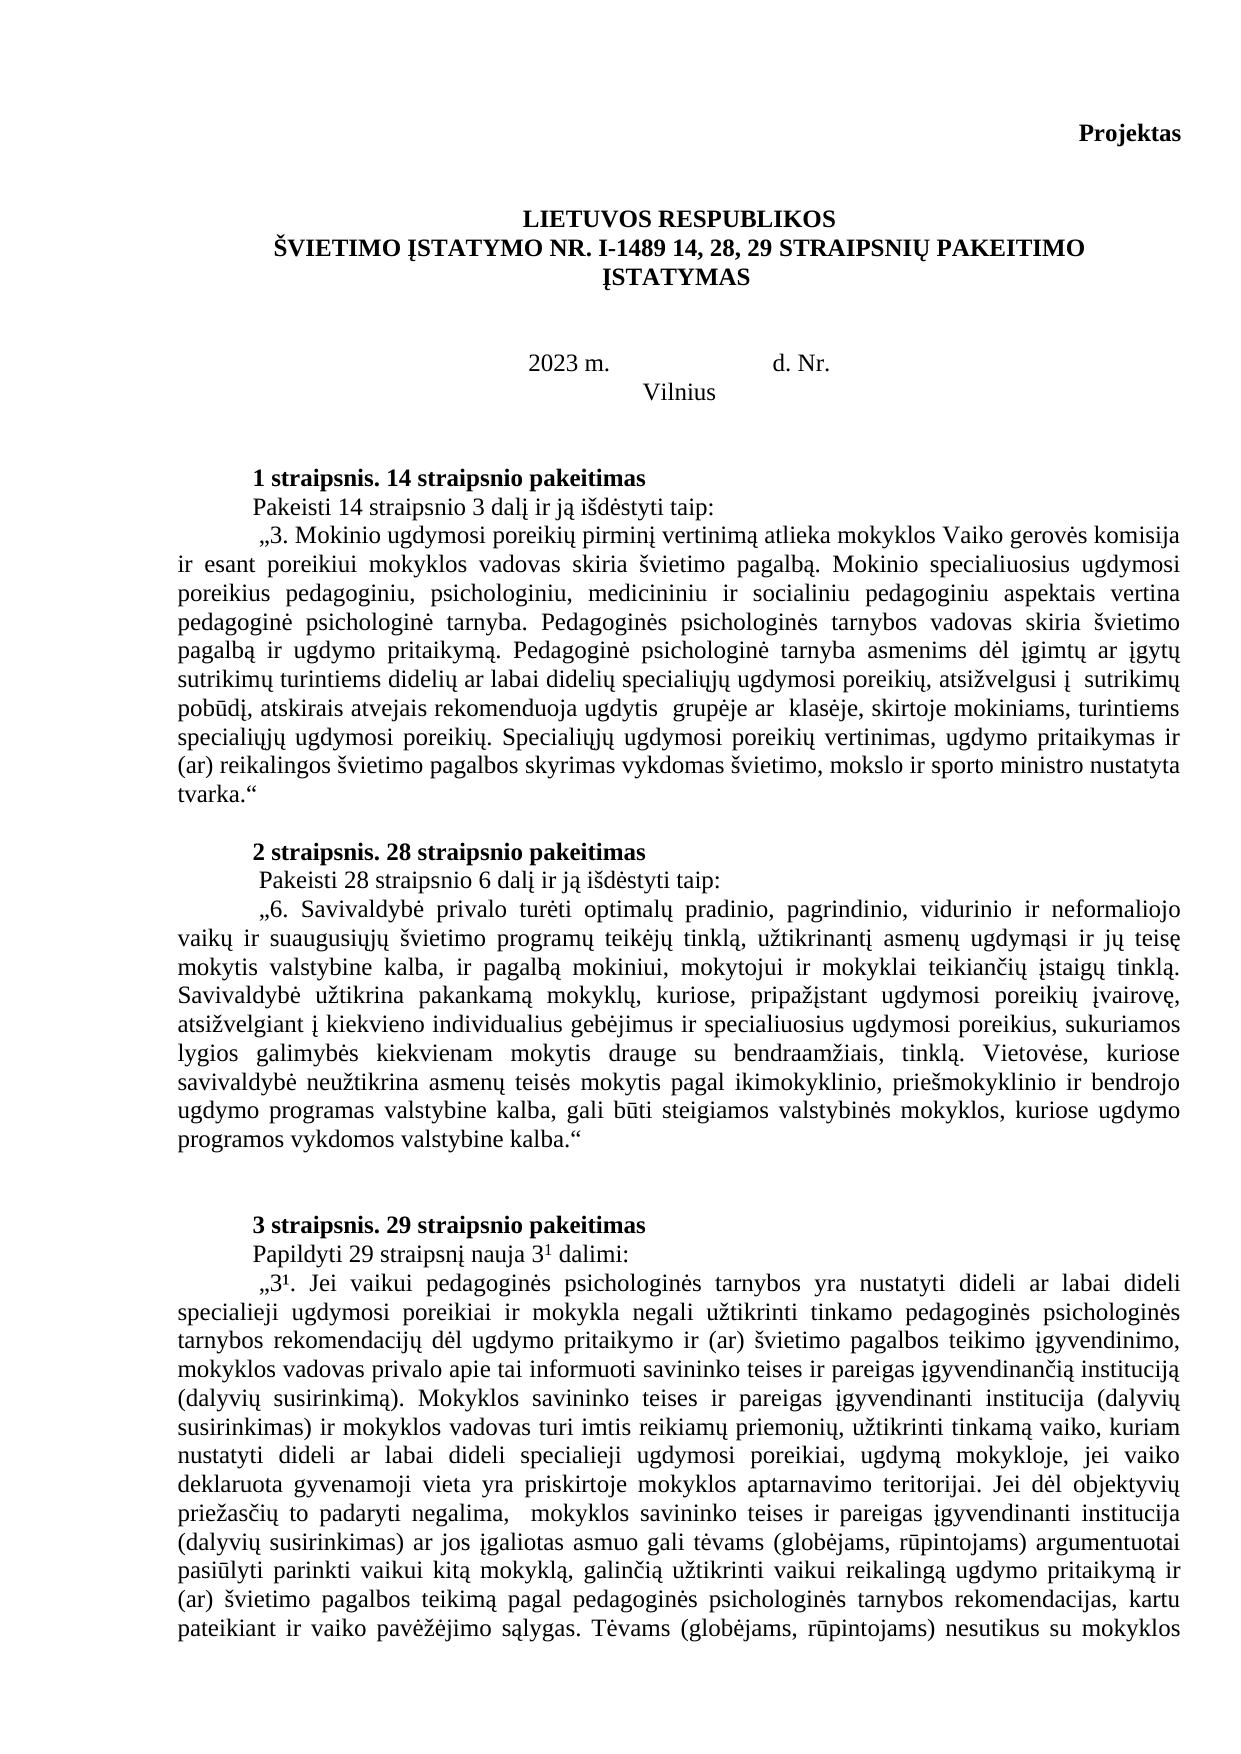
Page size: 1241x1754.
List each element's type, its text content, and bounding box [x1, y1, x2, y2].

text Papildyti 29 straipsnį nauja 31 dalimi: [177, 1239, 1181, 1268]
text Vilnius [177, 377, 1181, 406]
text Pakeisti 28 straipsnio 6 dalį ir ją išdėstyti taip: [177, 866, 1181, 894]
text „6. Savivaldybė privalo turėti optimalų pradinio, pagrindinio, vidurinio ir neformaliojo vaikų ir suaugusiųjų švietimo programų teikėjų tinklą, užtikrinantį asmenų ugdymąsi ir jų teisę mokytis valstybine kalba, ir pagalbą mokiniui, mokytojui ir mokyklai teikiančių įstaigų tinklą. Savivaldybė užtikrina pakankamą mokyklų, kuriose, pripažįstant ugdymosi poreikių įvairovę, atsižvelgiant į kiekvieno individualius gebėjimus ir specialiuosius ugdymosi poreikius, sukuriamos lygios galimybės kiekvienam mokytis drauge su bendraamžiais, tinklą. Vietovėse, kuriose savivaldybė neužtikrina asmenų teisės mokytis pagal ikimokyklinio, priešmokyklinio ir bendrojo ugdymo programas valstybine kalba, gali būti steigiamos valstybinės mokyklos, kuriose ugdymo programos vykdomos valstybine kalba.“ [177, 894, 1181, 1153]
text Projektas [856, 118, 1181, 147]
text 2 straipsnis. 28 straipsnio pakeitimas [177, 837, 1181, 866]
text „3. Mokinio ugdymosi poreikių pirminį vertinimą atlieka mokyklos Vaiko gerovės komisija ir esant poreikiui mokyklos vadovas skiria švietimo pagalbą. Mokinio specialiuosius ugdymosi poreikius pedagoginiu, psichologiniu, medicininiu ir socialiniu pedagoginiu aspektais vertina pedagoginė psichologinė tarnyba. Pedagoginės psichologinės tarnybos vadovas skiria švietimo pagalbą ir ugdymo pritaikymą. Pedagoginė psichologinė tarnyba asmenims dėl įgimtų ar įgytų sutrikimų turintiems didelių ar labai didelių specialiųjų ugdymosi poreikių, atsižvelgusi į sutrikimų pobūdį, atskirais atvejais rekomenduoja ugdytis grupėje ar klasėje, skirtoje mokiniams, turintiems specialiųjų ugdymosi poreikių. Specialiųjų ugdymosi poreikių vertinimas, ugdymo pritaikymas ir (ar) reikalingos švietimo pagalbos skyrimas vykdomas švietimo, mokslo ir sporto ministro nustatyta tvarka.“ [177, 521, 1181, 808]
text 2023 m. d. Nr. [177, 348, 1181, 377]
text LIETUVOS RESPUBLIKOS [177, 204, 1181, 233]
text 1 straipsnis. 14 straipsnio pakeitimas [177, 463, 1181, 492]
text Pakeisti 14 straipsnio 3 dalį ir ją išdėstyti taip: [177, 492, 1181, 521]
text „3¹. Jei vaikui pedagoginės psichologinės tarnybos yra nustatyti dideli ar labai dideli specialieji ugdymosi poreikiai ir mokykla negali užtikrinti tinkamo pedagoginės psichologinės tarnybos rekomendacijų dėl ugdymo pritaikymo ir (ar) švietimo pagalbos teikimo įgyvendinimo, mokyklos vadovas privalo apie tai informuoti savininko teises ir pareigas įgyvendinančią instituciją (dalyvių susirinkimą). Mokyklos savininko teises ir pareigas įgyvendinanti institucija (dalyvių susirinkimas) ir mokyklos vadovas turi imtis reikiamų priemonių, užtikrinti tinkamą vaiko, kuriam nustatyti dideli ar labai dideli specialieji ugdymosi poreikiai, ugdymą mokykloje, jei vaiko deklaruota gyvenamoji vieta yra priskirtoje mokyklos aptarnavimo teritorijai. Jei dėl objektyvių priežasčių to padaryti negalima, mokyklos savininko teises ir pareigas įgyvendinanti institucija (dalyvių susirinkimas) ar jos įgaliotas asmuo gali tėvams (globėjams, rūpintojams) argumentuotai pasiūlyti parinkti vaikui kitą mokyklą, galinčią užtikrinti vaikui reikalingą ugdymo pritaikymą ir (ar) švietimo pagalbos teikimą pagal pedagoginės psichologinės tarnybos rekomendacijas, kartu pateikiant ir vaiko pavėžėjimo sąlygas. Tėvams (globėjams, rūpintojams) nesutikus su mokyklos [177, 1268, 1181, 1642]
text ŠVIETIMO ĮSTATYMO NR. I-1489 14, 28, 29 STRAIPSNIŲ PAKEITIMO [177, 233, 1181, 262]
text 3 straipsnis. 29 straipsnio pakeitimas [177, 1211, 1181, 1239]
text ĮSTATYMAS [177, 262, 1181, 291]
